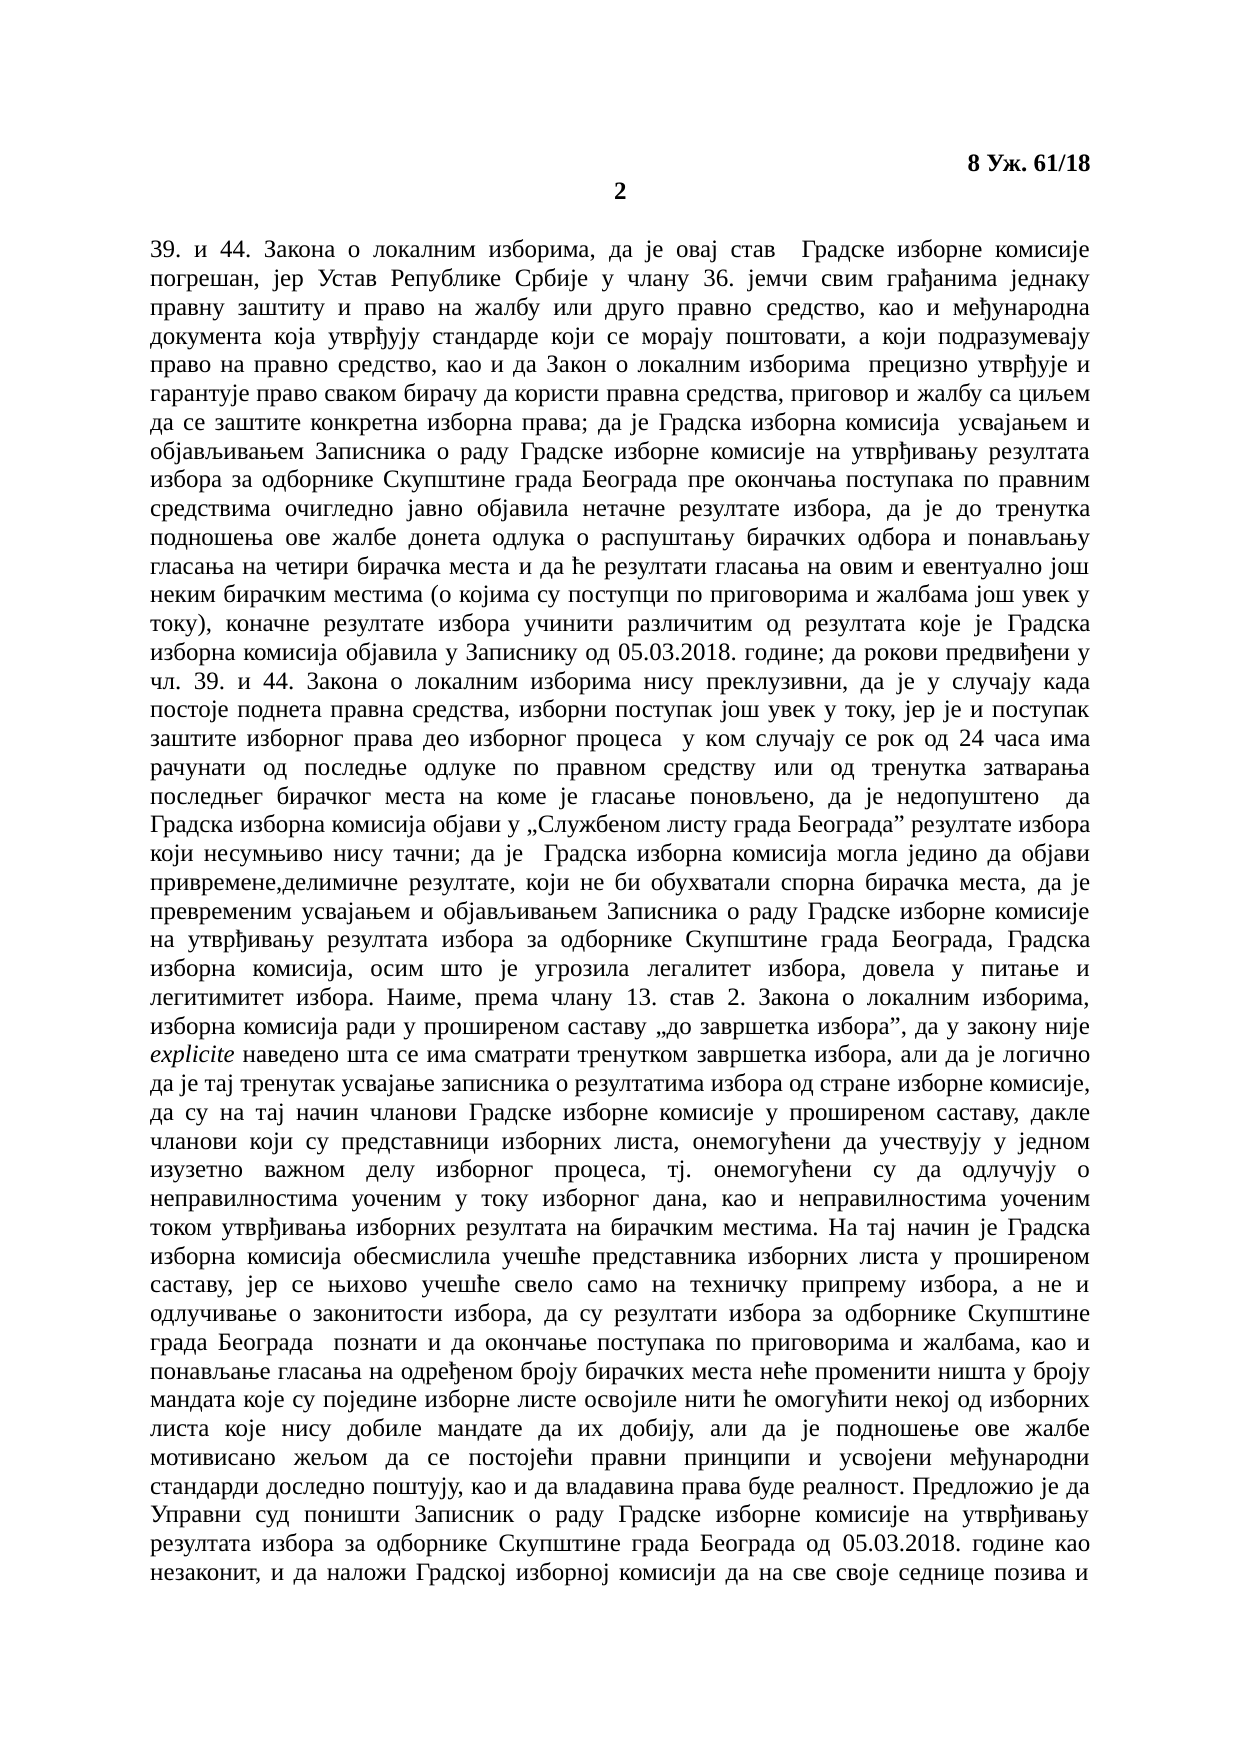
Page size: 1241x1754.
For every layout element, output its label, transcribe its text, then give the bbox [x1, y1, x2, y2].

text 39. и 44. Закона о локалним изборима, да је овај став Градске изборне комисије погрешан, јер Устав Републике Србије у члану 36. јемчи свим грађанима једнаку правну заштиту и право на жалбу или друго правно средство, као и међународна документа која утврђују стандарде који се морају поштовати, а који подразумевају право на правно средство, као и да Закон о локалним изборима прецизно утврђује и гарантује право сваком бирачу да користи правна средства, приговор и жалбу са циљем да се заштите конкретна изборна права; да је Градска изборна комисија усвајањем и објављивањем Записника о раду Градске изборне комисије на утврђивању резултата избора за одборнике Скупштине града Београда пре окончања поступака по правним средствима очигледно јавно објавила нетачне резултате избора, да је до тренутка подношења ове жалбе донета одлука о распуштању бирачких одбора и понављању гласања на четири бирачка места и да ће резултати гласања на овим и евентуално још неким бирачким местима (о којима су поступци по приговорима и жалбама још увек у току), коначне резултате избора учинити различитим од резултата које је Градска изборна комисија објавила у Записнику од 05.03.2018. гoдине; да рокови предвиђени у чл. 39. и 44. 3акона о локалним изборима нису преклузивни, да је у случају када постоје поднета правна средства, изборни поступак још увек у току, јер је и поступак заштите изборног права део изборног процеса у ком случају се рок од 24 часа има рачунати од последње одлуке по правном средству или од тренутка затварања последњег бирачког места на коме је гласање поновљено, да је недопуштено да Градска изборна комисија објави у „Службеном листу града Београда” резултате избора који несумњиво нису тачни; да је Градска изборна комисија могла једино да објави привремене,делимичне резултате, који не би обухватали спорна бирачка места, да је превременим усвајањем и објављивањем Записника о раду Градске изборне комисије на утврђивању резултата избора за одборнике Скупштине града Београда, Градска изборна комисија, осим што је угрозила легалитет избора, довела у питање и легитимитет избора. Наиме, према члану 13. став 2. Закона о локалним изборима, изборна комисија ради у проширеном саставу „до завpшeткa избора”, да у закону није explicite наведено шта се има сматрати тренутком завршеткa избора, али да је логично да је тај тренутак усвајање записника о резултатима избора од стране изборне комисије, да су на тај начин чланови Градске изборне комисије у проширеном саставу, дакле чланови који су представници изборних листа, oнeмoгyћeни да учествују у једном изузетно важном делу изборног процеса, тј. oнемогyћeни су да одлучују о неправилностима уоченим у току изборног дана, као и неправилностима уоченим током утврђивања изборних резултата на бирачким местима. На тај начин је Градска изборна комисија обесмислила учешће представника изборних листа у проширеном саставу, јер се њихово учешће свело само на техничку припрему избора, а не и одлучивање о законитости избора, да су резултати избора за одборнике Скупштине града Београда познати и да окончање поступака по приговорима и жалбама, као и понављање гласања на одређеном броју бирачких места неће променити ништа у броју мандата које су поједине изборне листе освојиле нити ће омогућити некој од изборних листа које нису добиле мандате да их добију, али да је подношење ове жалбе мотивисано жељом да се постојећи правни принципи и усвојени међународни стандарди доследно поштују, као и да владавина права буде реалност. Предложио је да Управни суд поништи 3аписник о раду Градске изборне комисије на утврђивању резултата избора за одборнике Скупштине града Београда од 05.03.2018. године као незаконит, и да наложи Градској изборној комисији да на све своје седнице позива и [150, 234, 1090, 1586]
